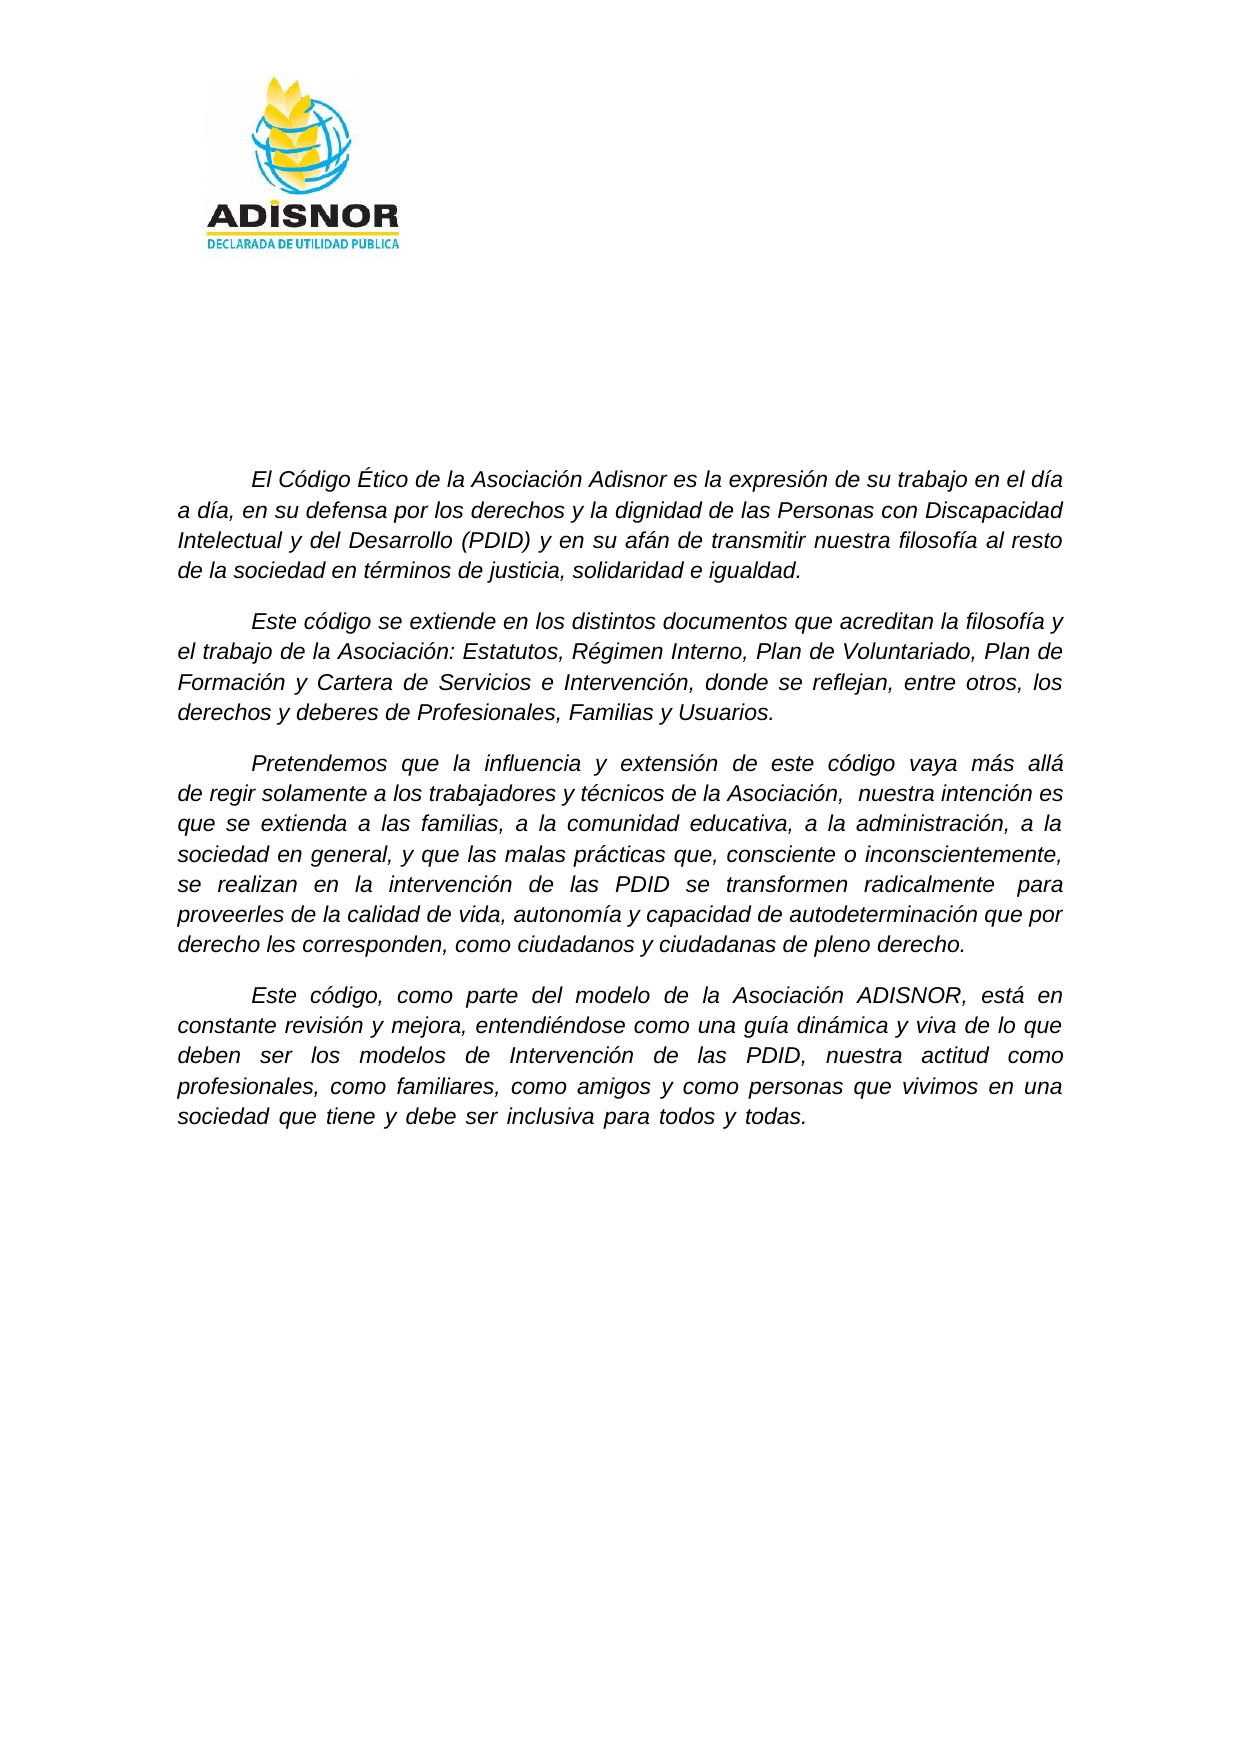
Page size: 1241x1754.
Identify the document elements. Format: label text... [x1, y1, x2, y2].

text El Código Ético de la Asociación Adisnor es la expresión de su trabajo en el día a día, en su defensa por los derechos y la dignidad de las Personas con Discapacidad Intelectual y del Desarrollo (PDID) y en su afán de transmitir nuestra filosofía al resto de la sociedad en términos de justicia, solidaridad e igualdad. [177, 466, 1063, 583]
text Pretendemos que la influencia y extensión de este código vaya más allá de regir solamente a los trabajadores y técnicos de la Asociación, nuestra intención es que se extienda a las familias, a la comunidad educativa, a la administración, a la sociedad en general, y que las malas prácticas que, consciente o inconscientemente, se realizan en la intervención de las PDID se transformen radicalmente para proveerles de la calidad de vida, autonomía y capacidad de autodeterminación que por derecho les corresponden, como ciudadanos y ciudadanas de pleno derecho. [177, 750, 1064, 958]
text Este código se extiende en los distintos documentos que acreditan la filosofía y el trabajo de la Asociación: Estatutos, Régimen Interno, Plan de Voluntariado, Plan de Formación y Cartera de Servicios e Intervención, donde se reflejan, entre otros, los derechos y deberes de Profesionales, Familias y Usuarios. [177, 608, 1064, 725]
text Este código, como parte del modelo de la Asociación ADISNOR, está en constante revisión y mejora, entendiéndose como una guía dinámica y viva de lo que deben ser los modelos de Intervención de las PDID, nuestra actitud como profesionales, como familiares, como amigos y como personas que vivimos en una sociedad que tiene y debe ser inclusiva para todos y todas. [177, 982, 1064, 1129]
picture [201, 73, 400, 259]
